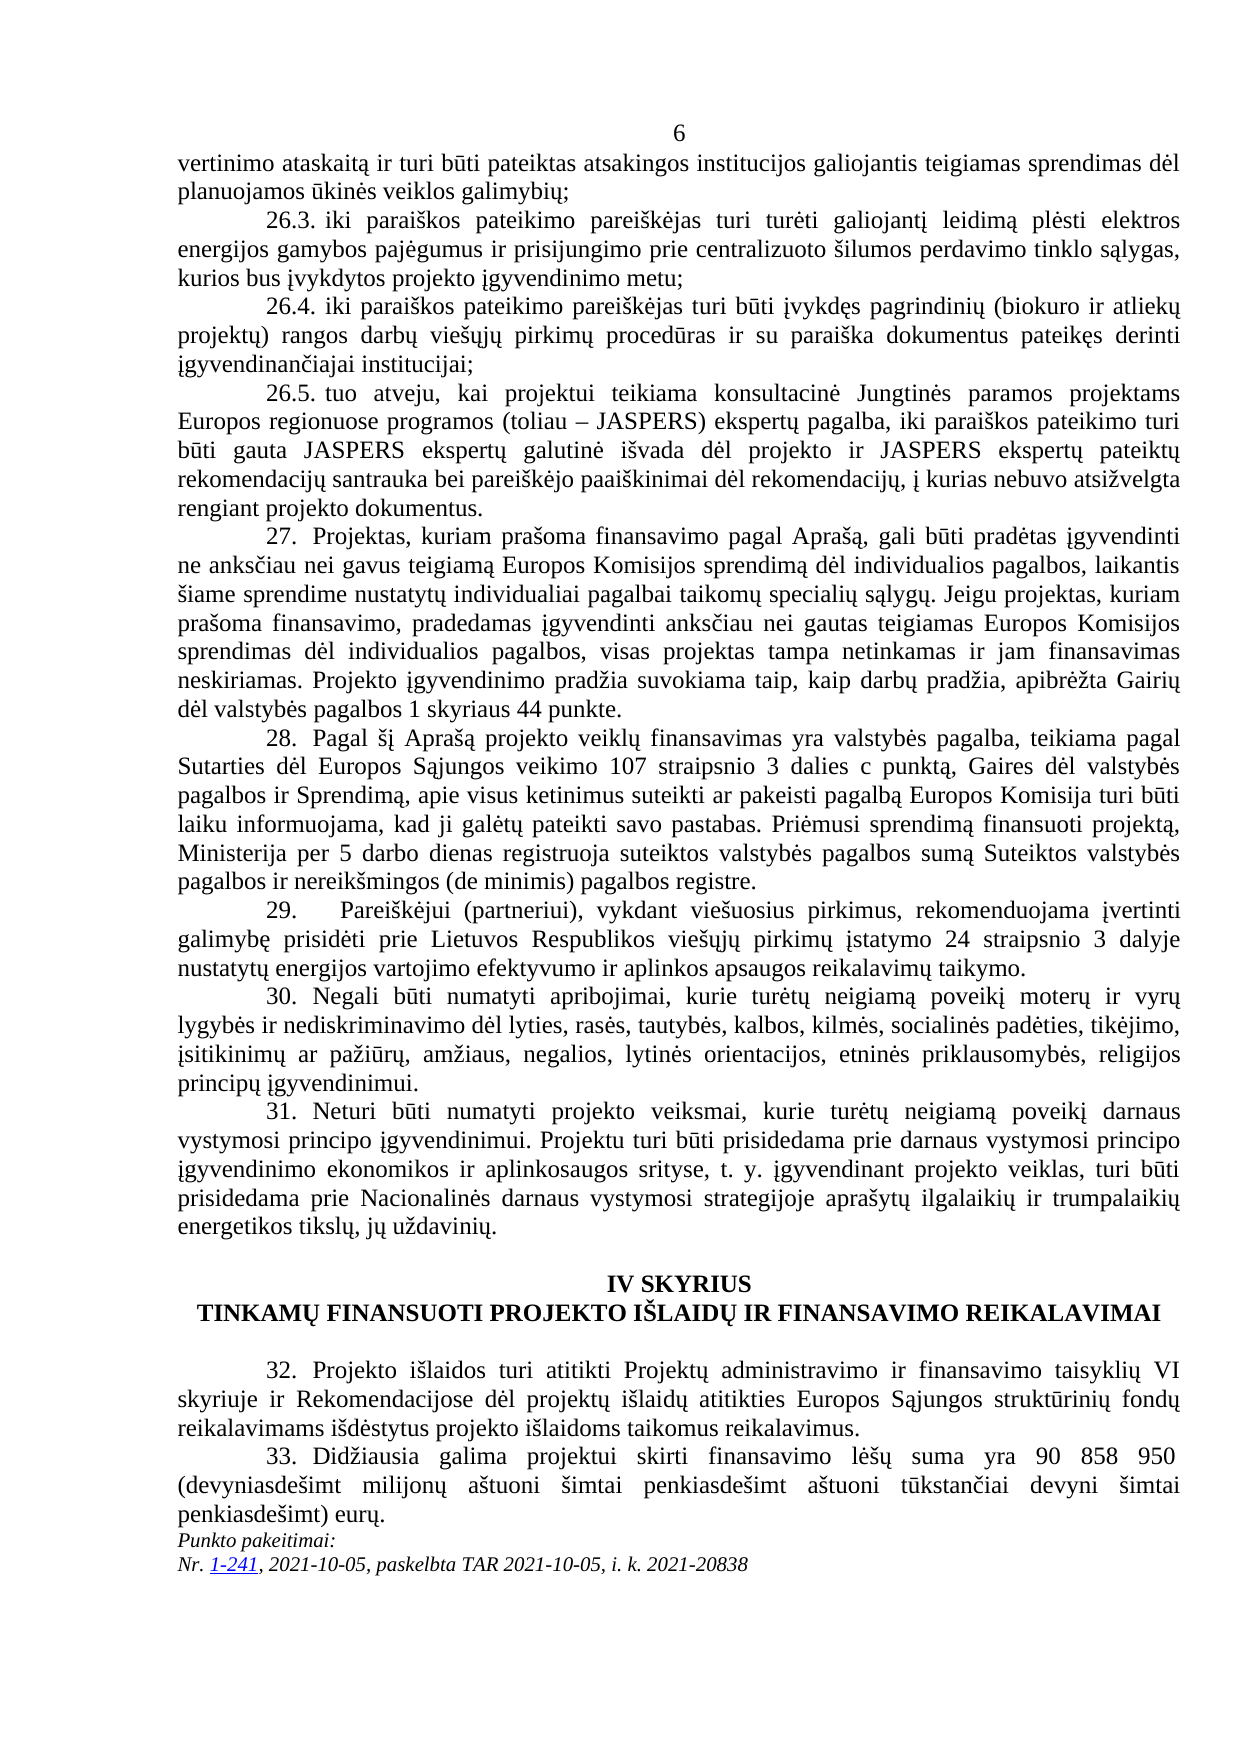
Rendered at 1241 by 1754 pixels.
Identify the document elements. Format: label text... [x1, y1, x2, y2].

text 27. Projektas, kuriam prašoma finansavimo pagal Aprašą, gali būti pradėtas įgyvendinti ne anksčiau nei gavus teigiamą Europos Komisijos sprendimą dėl individualios pagalbos, laikantis šiame sprendime nustatytų individualiai pagalbai taikomų specialių sąlygų. Jeigu projektas, kuriam prašoma finansavimo, pradedamas įgyvendinti anksčiau nei gautas teigiamas Europos Komisijos sprendimas dėl individualios pagalbos, visas projektas tampa netinkamas ir jam finansavimas neskiriamas. Projekto įgyvendinimo pradžia suvokiama taip, kaip darbų pradžia, apibrėžta Gairių dėl valstybės pagalbos 1 skyriaus 44 punkte. [177, 521, 1181, 723]
text 26.4. iki paraiškos pateikimo pareiškėjas turi būti įvykdęs pagrindinių (biokuro ir atliekų projektų) rangos darbų viešųjų pirkimų procedūras ir su paraiška dokumentus pateikęs derinti įgyvendinančiajai institucijai; [177, 291, 1181, 378]
text 33. Didžiausia galima projektui skirti finansavimo lėšų suma yra 90 858 950 (devyniasdešimt milijonų aštuoni šimtai penkiasdešimt aštuoni tūkstančiai devyni šimtai penkiasdešimt) eurų. [177, 1441, 1181, 1528]
text 30. Negali būti numatyti apribojimai, kurie turėtų neigiamą poveikį moterų ir vyrų lygybės ir nediskriminavimo dėl lyties, rasės, tautybės, kalbos, kilmės, socialinės padėties, tikėjimo, įsitikinimų ar pažiūrų, amžiaus, negalios, lytinės orientacijos, etninės priklausomybės, religijos principų įgyvendinimui. [177, 981, 1181, 1096]
text IV SKYRIUS [177, 1269, 1181, 1298]
text Punkto pakeitimai: [177, 1528, 1181, 1552]
text vertinimo ataskaitą ir turi būti pateiktas atsakingos institucijos galiojantis teigiamas sprendimas dėl planuojamos ūkinės veiklos galimybių; [177, 148, 1181, 205]
text 28. Pagal šį Aprašą projekto veiklų finansavimas yra valstybės pagalba, teikiama pagal Sutarties dėl Europos Sąjungos veikimo 107 straipsnio 3 dalies c punktą, Gaires dėl valstybės pagalbos ir Sprendimą, apie visus ketinimus suteikti ar pakeisti pagalbą Europos Komisija turi būti laiku informuojama, kad ji galėtų pateikti savo pastabas. Priėmusi sprendimą finansuoti projektą, Ministerija per 5 darbo dienas registruoja suteiktos valstybės pagalbos sumą Suteiktos valstybės pagalbos ir nereikšmingos (de minimis) pagalbos registre. [177, 723, 1181, 895]
text Nr. 1-241, 2021-10-05, paskelbta TAR 2021-10-05, i. k. 2021-20838 [177, 1552, 1181, 1576]
text 31. Neturi būti numatyti projekto veiksmai, kurie turėtų neigiamą poveikį darnaus vystymosi principo įgyvendinimui. Projektu turi būti prisidedama prie darnaus vystymosi principo įgyvendinimo ekonomikos ir aplinkosaugos srityse, t. y. įgyvendinant projekto veiklas, turi būti prisidedama prie Nacionalinės darnaus vystymosi strategijoje aprašytų ilgalaikių ir trumpalaikių energetikos tikslų, jų uždavinių. [177, 1096, 1181, 1240]
text 29. Pareiškėjui (partneriui), vykdant viešuosius pirkimus, rekomenduojama įvertinti galimybę prisidėti prie Lietuvos Respublikos viešųjų pirkimų įstatymo 24 straipsnio 3 dalyje nustatytų energijos vartojimo efektyvumo ir aplinkos apsaugos reikalavimų taikymo. [177, 895, 1181, 981]
text 26.5. tuo atveju, kai projektui teikiama konsultacinė Jungtinės paramos projektams Europos regionuose programos (toliau – JASPERS) ekspertų pagalba, iki paraiškos pateikimo turi būti gauta JASPERS ekspertų galutinė išvada dėl projekto ir JASPERS ekspertų pateiktų rekomendacijų santrauka bei pareiškėjo paaiškinimai dėl rekomendacijų, į kurias nebuvo atsižvelgta rengiant projekto dokumentus. [177, 378, 1181, 521]
text 26.3. iki paraiškos pateikimo pareiškėjas turi turėti galiojantį leidimą plėsti elektros energijos gamybos pajėgumus ir prisijungimo prie centralizuoto šilumos perdavimo tinklo sąlygas, kurios bus įvykdytos projekto įgyvendinimo metu; [177, 205, 1181, 291]
text 32. Projekto išlaidos turi atitikti Projektų administravimo ir finansavimo taisyklių VI skyriuje ir Rekomendacijose dėl projektų išlaidų atitikties Europos Sąjungos struktūrinių fondų reikalavimams išdėstytus projekto išlaidoms taikomus reikalavimus. [177, 1355, 1181, 1441]
text TINKAMŲ FINANSUOTI PROJEKTO IŠLAIDŲ IR FINANSAVIMO REIKALAVIMAI [177, 1298, 1181, 1326]
